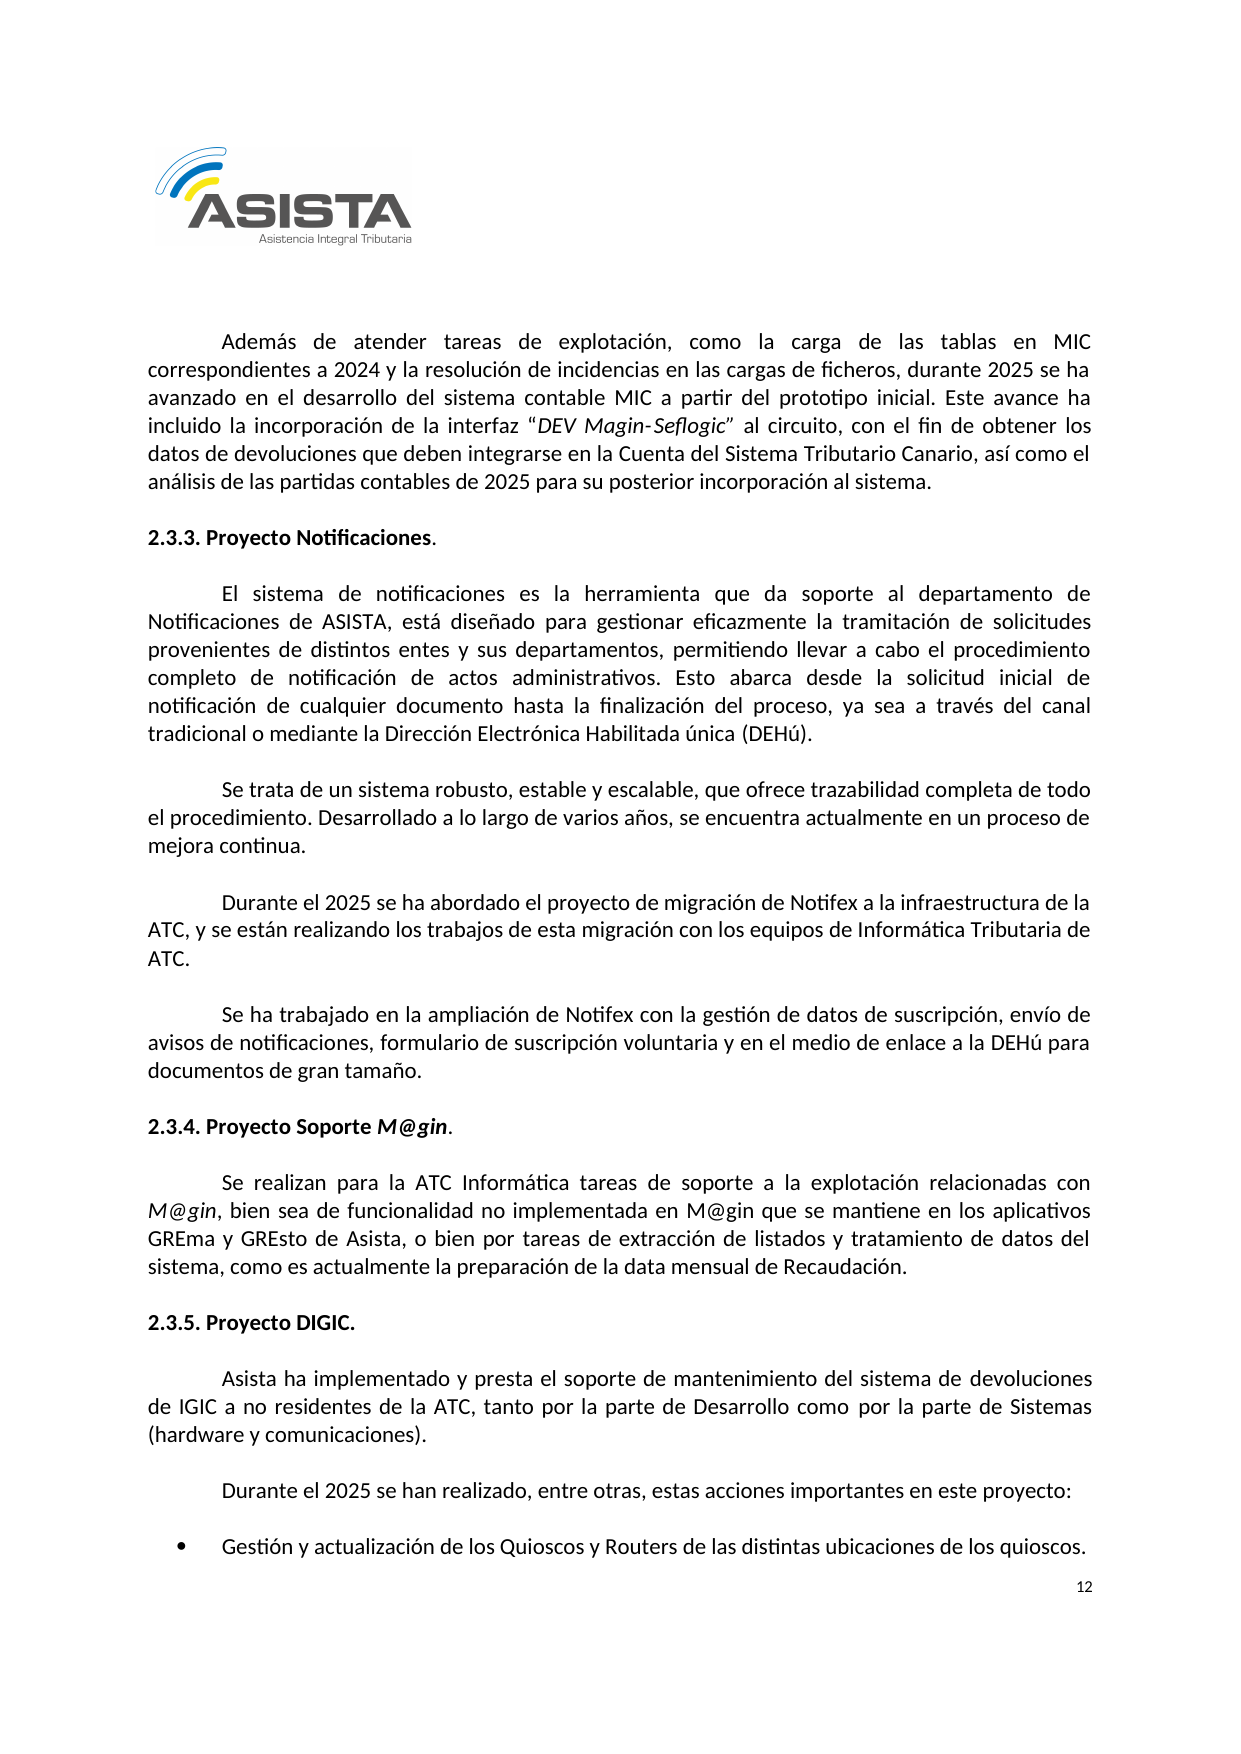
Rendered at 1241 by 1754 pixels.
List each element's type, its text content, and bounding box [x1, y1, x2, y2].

text Se realizan para la ATC Informática tareas de soporte a la explotación relacionadas con M@gin, bien sea de funcionalidad no implementada en M@gin que se mantiene en los aplicativos GREma y GREsto de Asista, o bien por tareas de extracción de listados y tratamiento de datos del sistema, como es actualmente la preparación de la data mensual de Recaudación. [148, 1168, 1092, 1280]
text Además de atender tareas de explotación, como la carga de las tablas en MIC correspondientes a 2024 y la resolución de incidencias en las cargas de ficheros, durante 2025 se ha avanzado en el desarrollo del sistema contable MIC a partir del prototipo inicial. Este avance ha incluido la incorporación de la interfaz “DEV Magin‑Seflogic” al circuito, con el fin de obtener los datos de devoluciones que deben integrarse en la Cuenta del Sistema Tributario Canario, así como el análisis de las partidas contables de 2025 para su posterior incorporación al sistema. [148, 327, 1092, 495]
text 2.3.3. Proyecto Notificaciones. [148, 523, 1092, 551]
text El sistema de notificaciones es la herramienta que da soporte al departamento de Notificaciones de ASISTA, está diseñado para gestionar eficazmente la tramitación de solicitudes provenientes de distintos entes y sus departamentos, permitiendo llevar a cabo el procedimiento completo de notificación de actos administrativos. Esto abarca desde la solicitud inicial de notificación de cualquier documento hasta la finalización del proceso, ya sea a través del canal tradicional o mediante la Dirección Electrónica Habilitada única (DEHú). [148, 579, 1092, 747]
text Asista ha implementado y presta el soporte de mantenimiento del sistema de devoluciones de IGIC a no residentes de la ATC, tanto por la parte de Desarrollo como por la parte de Sistemas (hardware y comunicaciones). [148, 1364, 1092, 1448]
text Durante el 2025 se ha abordado el proyecto de migración de Notifex a la infraestructura de la ATC, y se están realizando los trabajos de esta migración con los equipos de Informática Tributaria de ATC. [148, 888, 1092, 972]
text Se ha trabajado en la ampliación de Notifex con la gestión de datos de suscripción, envío de avisos de notificaciones, formulario de suscripción voluntaria y en el medio de enlace a la DEHú para documentos de gran tamaño. [148, 1000, 1092, 1084]
text Se trata de un sistema robusto, estable y escalable, que ofrece trazabilidad completa de todo el procedimiento. Desarrollado a lo largo de varios años, se encuentra actualmente en un proceso de mejora continua. [148, 776, 1092, 859]
text Durante el 2025 se han realizado, entre otras, estas acciones importantes en este proyecto: [148, 1476, 1092, 1504]
list Gestión y actualización de los Quioscos y Routers de las distintas ubicaciones de los quioscos. [177, 1532, 1092, 1560]
text 2.3.5. Proyecto DIGIC. [148, 1308, 1092, 1336]
text 2.3.4. Proyecto Soporte M@gin. [148, 1112, 1092, 1140]
